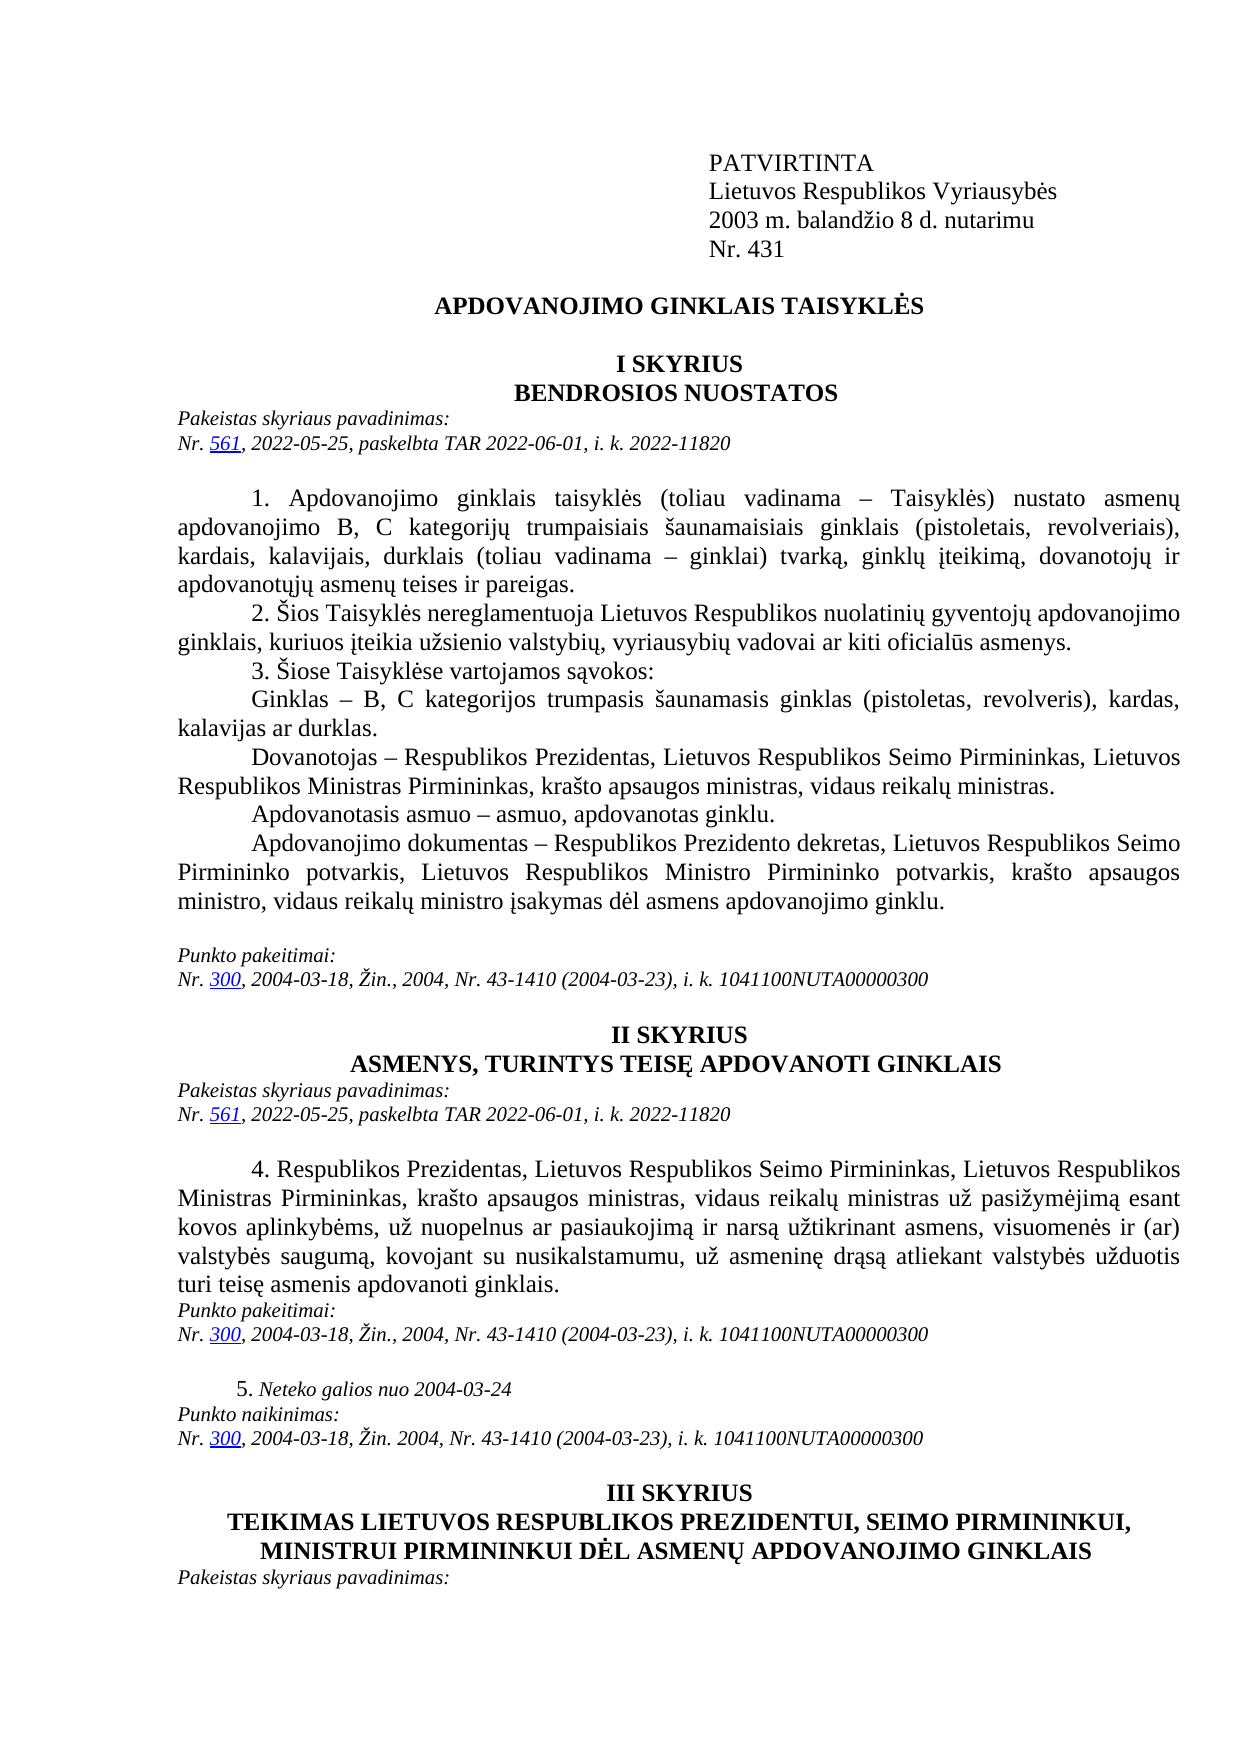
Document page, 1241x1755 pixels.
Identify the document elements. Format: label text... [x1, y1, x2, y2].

text 1. Apdovanojimo ginklais taisyklės (toliau vadinama – Taisyklės) nustato asmenų apdovanojimo B, C kategorijų trumpaisiais šaunamaisiais ginklais (pistoletais, revolveriais), kardais, kalavijais, durklais (toliau vadinama – ginklai) tvarką, ginklų įteikimą, dovanotojų ir apdovanotųjų asmenų teises ir pareigas. [177, 483, 1181, 598]
text III SKYRIUS [177, 1478, 1181, 1507]
text Punkto naikinimas: [177, 1401, 1181, 1426]
text 3. Šiose Taisyklėse vartojamos sąvokos: [177, 656, 1181, 684]
text BENDROSIOS NUOSTATOS [177, 378, 1181, 406]
text I SKYRIUS [177, 349, 1181, 378]
text Nr. 431 [177, 234, 1181, 263]
text 2. Šios Taisyklės nereglamentuoja Lietuvos Respublikos nuolatinių gyventojų apdovanojimo ginklais, kuriuos įteikia užsienio valstybių, vyriausybių vadovai ar kiti oficialūs asmenys. [177, 598, 1181, 656]
text Punkto pakeitimai: [177, 943, 1181, 967]
text 5. Neteko galios nuo 2004-03-24 [177, 1375, 1181, 1401]
text Nr. 300, 2004-03-18, Žin., 2004, Nr. 43-1410 (2004-03-23), i. k. 1041100NUTA00000300 [177, 967, 1181, 991]
text Apdovanotasis asmuo – asmuo, apdovanotas ginklu. [177, 799, 1181, 828]
text Lietuvos Respublikos Vyriausybės [177, 176, 1181, 205]
text Pakeistas skyriaus pavadinimas: [177, 406, 1181, 430]
text Nr. 561, 2022-05-25, paskelbta TAR 2022-06-01, i. k. 2022-11820 [177, 1102, 1181, 1126]
text 4. Respublikos Prezidentas, Lietuvos Respublikos Seimo Pirmininkas, Lietuvos Respublikos Ministras Pirmininkas, krašto apsaugos ministras, vidaus reikalų ministras už pasižymėjimą esant kovos aplinkybėms, už nuopelnus ar pasiaukojimą ir narsą užtikrinant asmens, visuomenės ir (ar) valstybės saugumą, kovojant su nusikalstamumu, už asmeninę drąsą atliekant valstybės užduotis turi teisę asmenis apdovanoti ginklais. [177, 1154, 1181, 1298]
text APDOVANOJIMO GINKLAIS TAISYKLĖS [177, 291, 1181, 320]
text Pakeistas skyriaus pavadinimas: [177, 1078, 1181, 1102]
text Nr. 300, 2004-03-18, Žin. 2004, Nr. 43-1410 (2004-03-23), i. k. 1041100NUTA00000300 [177, 1426, 1181, 1449]
text Dovanotojas – Respublikos Prezidentas, Lietuvos Respublikos Seimo Pirmininkas, Lietuvos Respublikos Ministras Pirmininkas, krašto apsaugos ministras, vidaus reikalų ministras. [177, 742, 1181, 799]
text PATVIRTINTA [177, 148, 1181, 176]
text Ginklas – B, C kategorijos trumpasis šaunamasis ginklas (pistoletas, revolveris), kardas, kalavijas ar durklas. [177, 684, 1181, 742]
text Punkto pakeitimai: [177, 1298, 1181, 1322]
text Nr. 561, 2022-05-25, paskelbta TAR 2022-06-01, i. k. 2022-11820 [177, 430, 1181, 454]
text Nr. 300, 2004-03-18, Žin., 2004, Nr. 43-1410 (2004-03-23), i. k. 1041100NUTA00000300 [177, 1322, 1181, 1346]
text TEIKIMAS LIETUVOS RESPUBLIKOS PREZIDENTUI, SEIMO PIRMININKUI, MINISTRUI PIRMININKUI DĖL ASMENŲ APDOVANOJIMO GINKLAIS [177, 1507, 1181, 1564]
text II SKYRIUS [177, 1020, 1181, 1049]
text Apdovanojimo dokumentas – Respublikos Prezidento dekretas, Lietuvos Respublikos Seimo Pirmininko potvarkis, Lietuvos Respublikos Ministro Pirmininko potvarkis, krašto apsaugos ministro, vidaus reikalų ministro įsakymas dėl asmens apdovanojimo ginklu. [177, 828, 1181, 914]
text ASMENYS, TURINTYS TEISĘ APDOVANOTI GINKLAIS [177, 1049, 1181, 1078]
text Pakeistas skyriaus pavadinimas: [177, 1564, 1181, 1589]
text 2003 m. balandžio 8 d. nutarimu [177, 205, 1181, 234]
